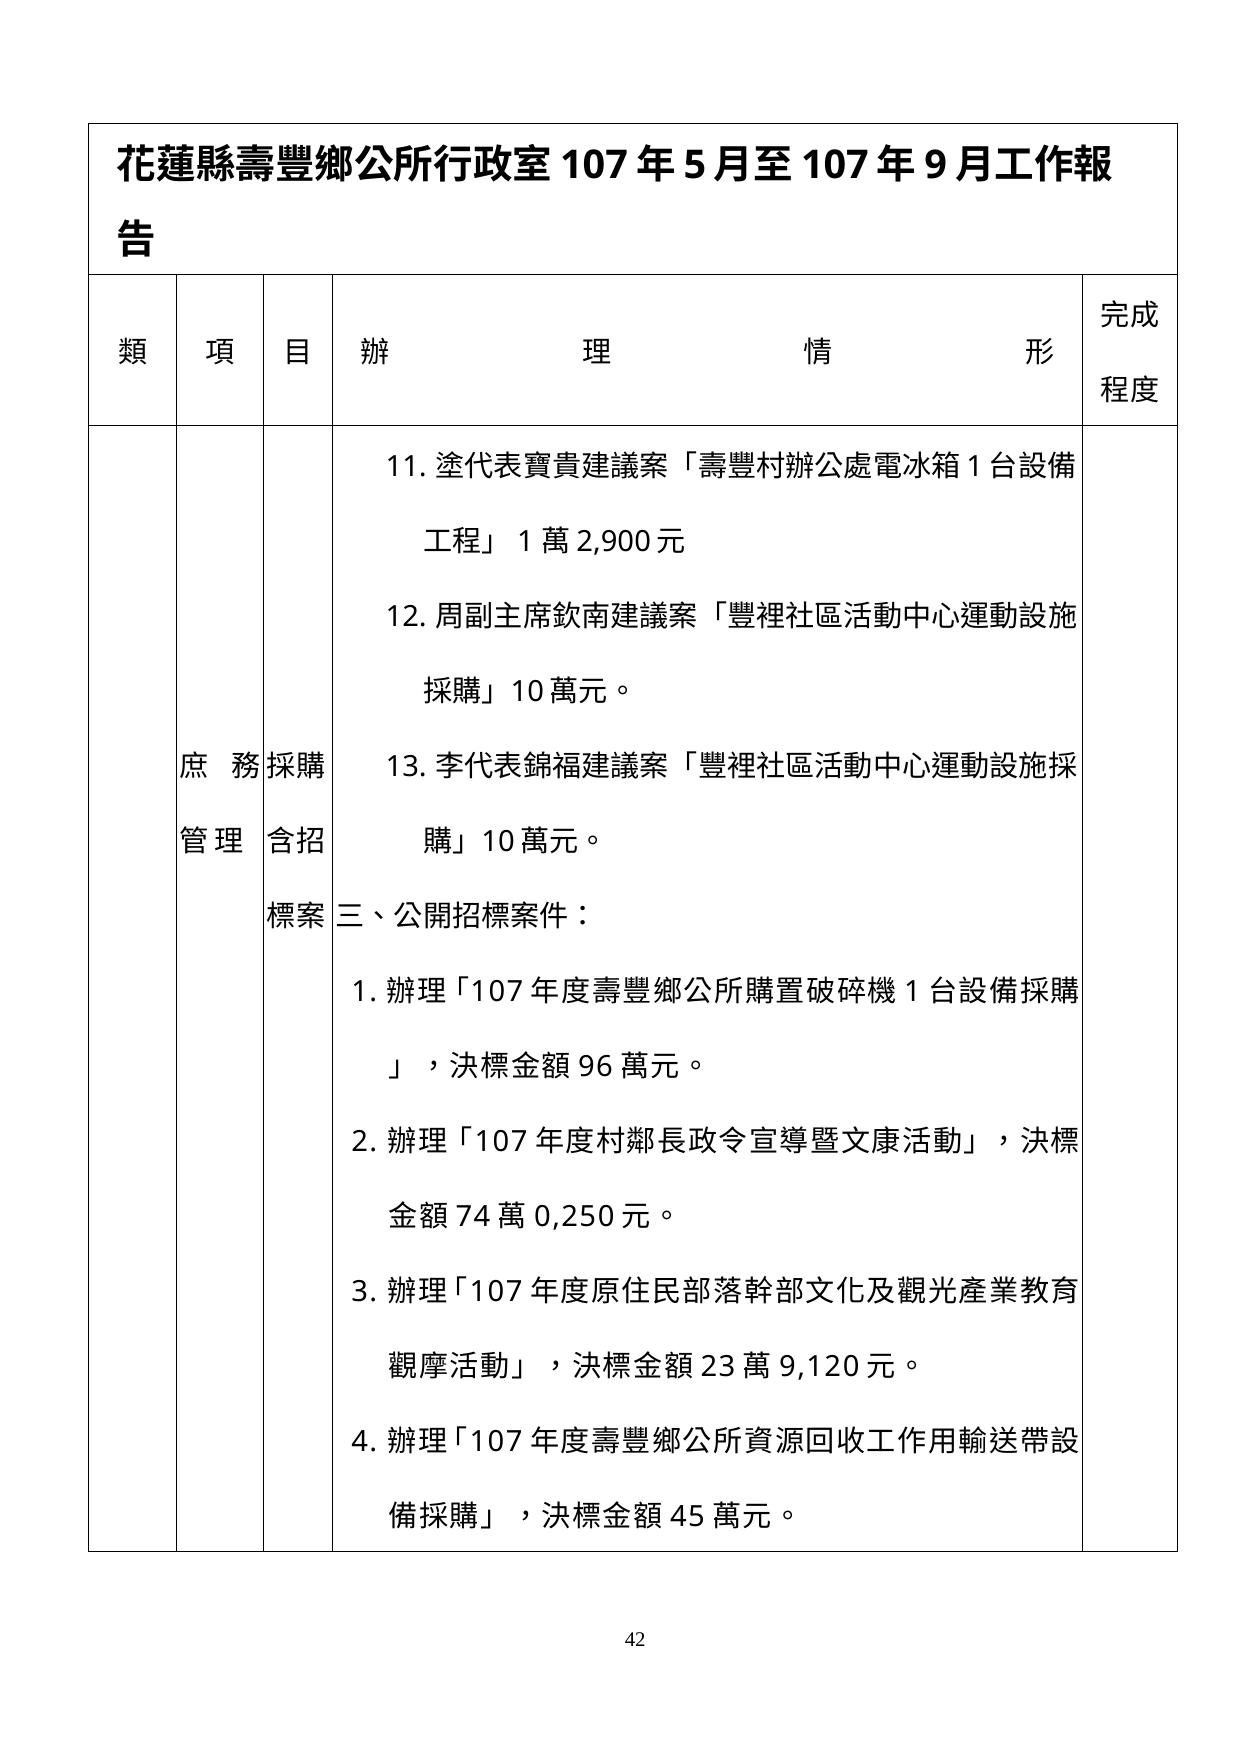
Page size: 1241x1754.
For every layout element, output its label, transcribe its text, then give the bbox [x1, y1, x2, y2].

table_cell 項 [177, 275, 263, 425]
table_cell 辦理情形 [333, 275, 1082, 425]
table_cell 目 [264, 275, 332, 425]
table_cell [89, 426, 176, 1551]
table_cell 庶務管 理 [177, 426, 263, 1551]
table_cell 1.一般公文處理情形： 紙本發文計：2,415件。 線上發文計：447件。 存查計：5,541件。 2.人民陳情案件計15件。 3.人民申請案件計460件。 4.除公文系統電子稽催外，另有人工公文稽催49件。 5.文存續辦公文列入追蹤後續處理情形47件。 6.人民陳請案列入管制追蹤計18件。 7.人民申請案列入管制追蹤計9件。 8.代表建議案列入管制追蹤計74件。 9.議員提案列管列入管制追蹤計10件。 10.重要案件列管列入管制追蹤計4件。 11.持續每月簽辦公文處理及歸檔常見錯誤統計，促請同仁 改善，以提昇公文保存品質。 12. 107年5月起至107年9月本所執行公文電子交換暨線上簽核率達56%。 13.公文處理超過30天之個案分析1件。 1.點收：檔案送件物品查檢及歸檔案件點收，合計9,119 件。 2.編目：就檔案之內容及形式特徵，依機關檔案編目規範著錄後，製成檔案目錄，合計9,119件。 3. 完成41-50年度檔案裝訂成冊及上架作業。 4.民國82年己屆保存年限檔案，編製銷毀計畫及檔案銷毀目錄，送國發會檔管及花蓮縣政府，現已審核完成，依核復意見辦理相關事宜。 5.鑑定41-50年檔案，依據檔案內容及應用需求，選擇適當方式及基準，判定檔案保存價值，作為決定檔案保存年限及提供檔案銷毀、移轉與保存等清理決策參考之過程，均依規定送會相關業務單位。 6.依照機密檔案管理辦法管理，107年5月至9月完成新增檔案8件，註銷機密等級70件完成編目歸檔裝訂成冊 7.內部業務單位檢調應用，線上檔案申請124件 8.受理民眾申請檔案應用計4件。 1.線上查報系統共執行26件；追蹤辦理情形共5次16件。 2.完成設定本所電腦IPv6內部網路。 3.資安通報作業及處理。 4.續於公所fb發佈活動成果。 5.107年5月至經濟部載運撥贈40組二手電腦。 6.107年6月更換主機房二台冷氣。 7.107年5月及8月完成公文終端機關天元模組帳籍清查。 8.本所1樓跑馬燈政令宣導14則。 9.電子看板政令宣導17則。 10.本所網站─最新消息37則。 11.本所網站─壽豐新聞暨成果照片43則。 12.本所網站─原住民專區13則。 13.本所網站─政令宣導247則。 14.依據國發會推動ODF政府文件標準格式辦理。 15.107年9月完成鄉鎮專刊印製並發送完畢。 16.107年2月27日至3月3日花蓮縣壽豐鄉長馬來西亞觀 摩參訪報告於107年6月27日上網完成報告。 17.107年3月28日至4月3日花蓮縣壽豐鄉公所至大陸河 南參訪考察報告於107年6月15日上網完成報告。 1.107年6月豐濱鄉公所至本所進行參訪交流。 2.107年9月26日召開本鄉各機關首長連繫會報。 一、本期辦理議員建議補助案： 鄭議員乾龍建議案「志學村村辦公處數位接收主機等設備工程」9萬6,000元。 張議員正治建議案「壽豐鄉立幼兒園冷氣等設備工程」43萬6,451元。 葉議員鯤璟建議案「壽豐鄉老人會電腦設備工程」2萬1,406元。 徐議員雪玉建議案「志學社區活動中心音響設備工程」2萬4,000元。 葉議員鯤璟建議案「豐山村活動中心桌球發球機設備工程」6萬元。 二、本期辦理代表建議補助案： 1.張主席仁俊建議案「月眉村辦公處電視機一台設備工 程」1萬1,166元。 2.周副主席欽南建議案「樹湖村辦公處列表機一台設 備工程」1萬1,171元。 3.黃代表水龍建議案「志學村辦公處割草機2台設備 工程」 2萬4,000元 4.周副主席欽南建議案「豐山社區活動中心桌球桌設備工程」 2萬元 5.塗代表寶貴建議案「光榮村辦公處冷氣設備工程」 6 萬4,542元 張主席仁俊建議案「溪口社區發展協會冷氣設備1台」3萬7,979元。 張主席仁俊建議案「米棧村辦公處電腦設備1組工程」2萬5,000元。 張代表旗福建議案「水璉村辦公處多功能事務機設備工程」1萬2,275元。 張代表旗福建議案「水璉村辦公處電腦設備1組工程」2萬8,700元。 周副主席欽南建議案「豐坪村辦公處電腦設備1組工程」 2萬8,700元 塗代表寶貴建議案「壽豐村辦公處電冰箱1台設備工程」 1 萬2,900元 周副主席欽南建議案「豐裡社區活動中心運動設施採購」10萬元。 李代表錦福建議案「豐裡社區活動中心運動設施採購」10萬元。 三、公開招標案件： 1. 辦理「107年度壽豐鄉公所購置破碎機1台設備採購」，決標金額96萬元。 2. 辦理「107年度村鄰長政令宣導暨文康活動」，決標金額74萬0,250元。 3. 辦理「107年度原住民部落幹部文化及觀光產業教育觀摩活動」，決標金額23萬9,120元。 4. 辦理「107年度壽豐鄉公所資源回收工作用輸送帶設備採購」，決標金額45萬元。 5. 辦理「107年度參訪觀摩連江縣觀光文化產業活動」，決標金額27萬9,125元。 6. 辦理「壽豐鄉公所瀝青混凝土包及瀝青油採購 ，決標金額23萬4600元。 7. 辦理「107年度壽豐鄉公所第二次商品券開口契約」， 決標金額64萬7,550元。 8. 辦理「107年度公共圖書館閱讀推廣與館藏充實計畫」 圖書採購，決標金額33萬元。 9.辦理「107年度垃圾車、資源回收車等車輛維修第二 次開口契約」，決標金額 18萬8千元。 10.辦理「慶祝107年中秋月圓人團圓聯歡晚會活動」，決 標金額 98萬元 均依政府採購法及相關規定完善辦理採購。 均依本所車輛管理辦法及相關規定完善管理。 動產部份均依相關規定完善管理並已完成107年度財產 盤點。 依工友管理要點、勞基法及相關人事法令規定辦理。 [333, 426, 1082, 1551]
table_cell [1083, 426, 1177, 1551]
table_cell 採購 含招標案 [264, 426, 332, 1551]
table_cell 類 [89, 275, 176, 425]
table_cell 完成 程度 [1083, 275, 1177, 425]
table_header 花蓮縣壽豐鄉公所行政室107年5月至107年9月工作報告 [89, 124, 1177, 274]
